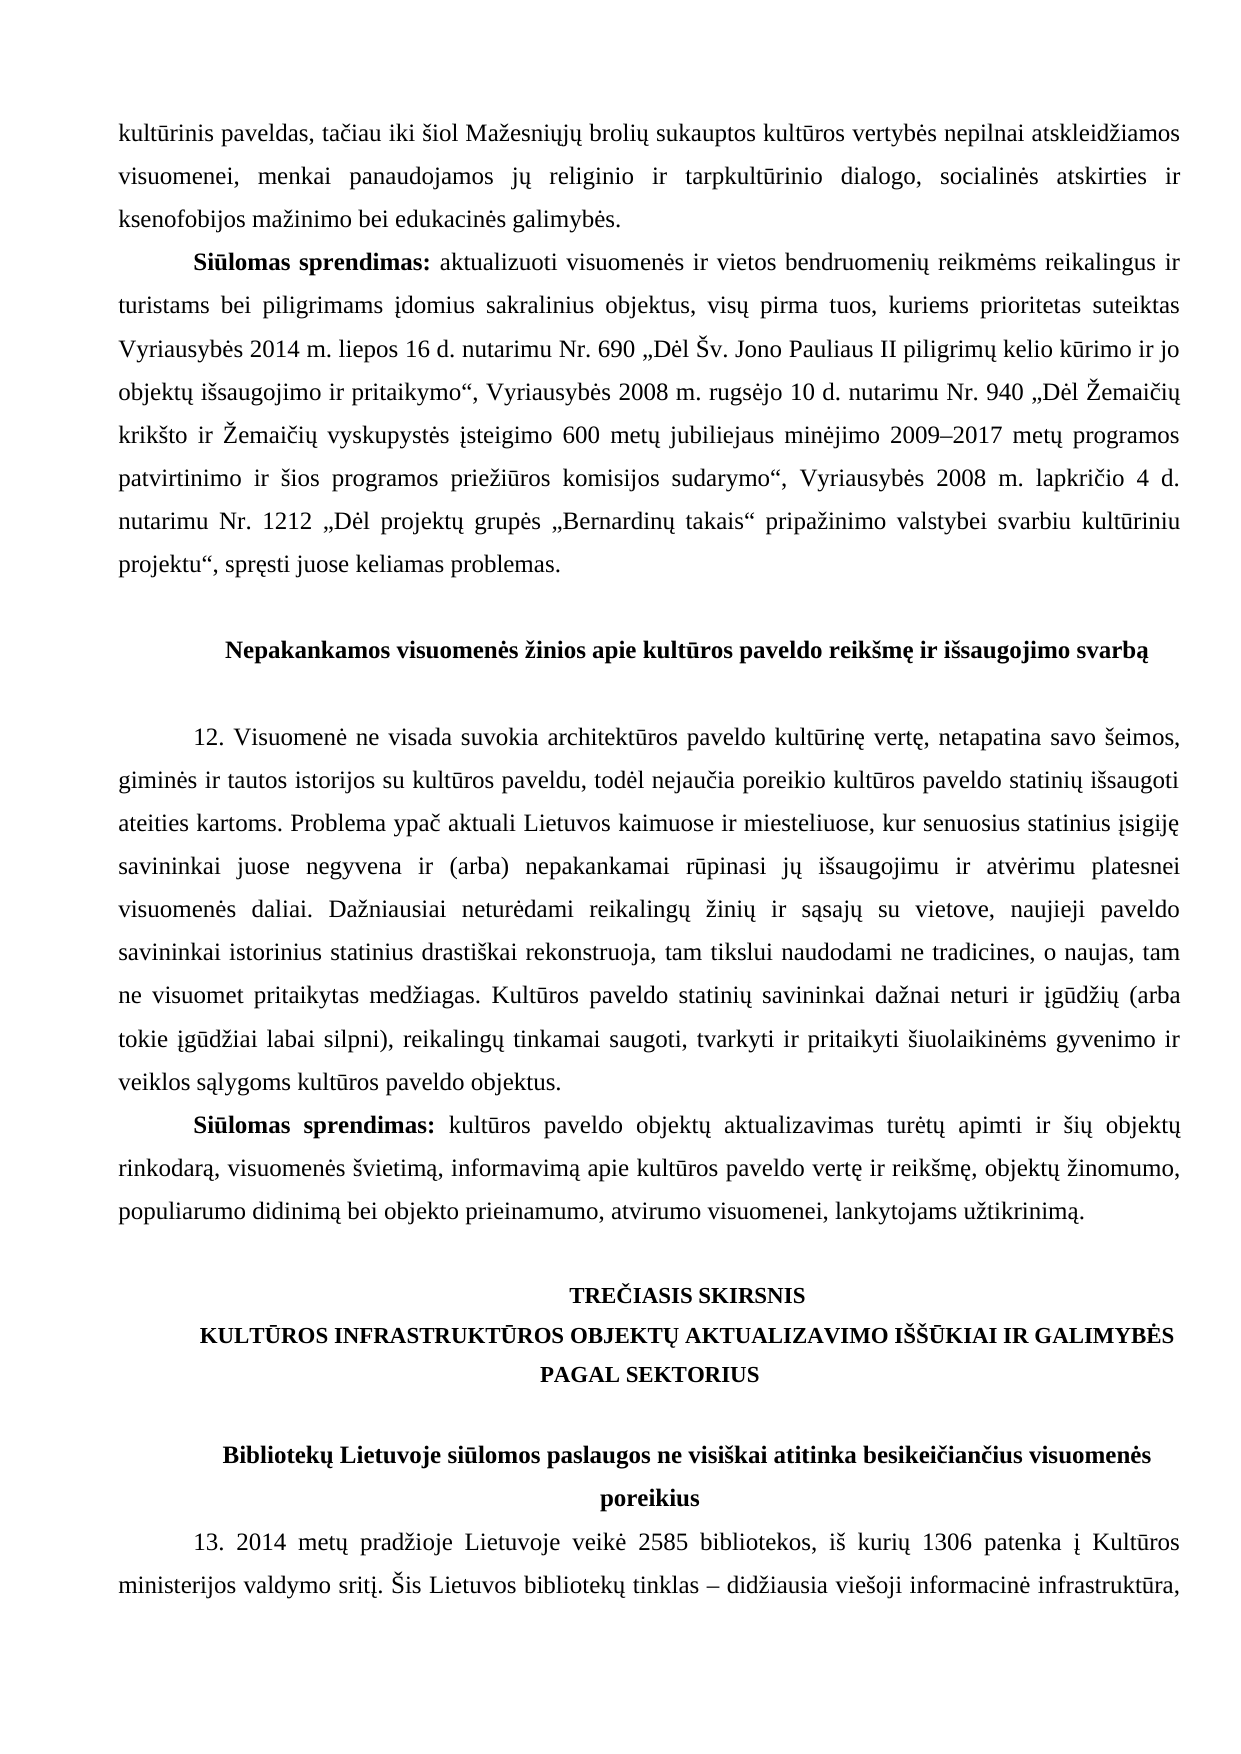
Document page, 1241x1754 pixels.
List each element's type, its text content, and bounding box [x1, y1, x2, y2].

text Bibliotekų Lietuvoje siūlomos paslaugos ne visiškai atitinka besikeičiančius visuomenės poreikius [118, 1440, 1181, 1512]
text 13. 2014 metų pradžioje Lietuvoje veikė 2585 bibliotekos, iš kurių 1306 patenka į Kultūros ministerijos valdymo sritį. Šis Lietuvos bibliotekų tinklas – didžiausia viešoji informacinė infrastruktūra, [118, 1527, 1181, 1598]
text Siūlomas sprendimas: kultūros paveldo objektų aktualizavimas turėtų apimti ir šių objektų rinkodarą, visuomenės švietimą, informavimą apie kultūros paveldo vertę ir reikšmę, objektų žinomumo, populiarumo didinimą bei objekto prieinamumo, atvirumo visuomenei, lankytojams užtikrinimą. [118, 1110, 1181, 1225]
text Nepakankamos visuomenės žinios apie kultūros paveldo reikšmę ir išsaugojimo svarbą [118, 636, 1181, 664]
text kultūrinis paveldas, tačiau iki šiol Mažesniųjų brolių sukauptos kultūros vertybės nepilnai atskleidžiamos visuomenei, menkai panaudojamos jų religinio ir tarpkultūrinio dialogo, socialinės atskirties ir ksenofobijos mažinimo bei edukacinės galimybės. [118, 118, 1181, 233]
text Siūlomas sprendimas: aktualizuoti visuomenės ir vietos bendruomenių reikmėms reikalingus ir turistams bei piligrimams įdomius sakralinius objektus, visų pirma tuos, kuriems prioritetas suteiktas Vyriausybės 2014 m. liepos 16 d. nutarimu Nr. 690 „Dėl Šv. Jono Pauliaus II piligrimų kelio kūrimo ir jo objektų išsaugojimo ir pritaikymo“, Vyriausybės 2008 m. rugsėjo 10 d. nutarimu Nr. 940 „Dėl Žemaičių krikšto ir Žemaičių vyskupystės įsteigimo 600 metų jubiliejaus minėjimo 2009–2017 metų programos patvirtinimo ir šios programos priežiūros komisijos sudarymo“, Vyriausybės 2008 m. lapkričio 4 d. nutarimu Nr. 1212 „Dėl projektų grupės „Bernardinų takais“ pripažinimo valstybei svarbiu kultūriniu projektu“, spręsti juose keliamas problemas. [118, 247, 1181, 578]
text 12. Visuomenė ne visada suvokia architektūros paveldo kultūrinę vertę, netapatina savo šeimos, giminės ir tautos istorijos su kultūros paveldu, todėl nejaučia poreikio kultūros paveldo statinių išsaugoti ateities kartoms. Problema ypač aktuali Lietuvos kaimuose ir miesteliuose, kur senuosius statinius įsigiję savininkai juose negyvena ir (arba) nepakankamai rūpinasi jų išsaugojimu ir atvėrimu platesnei visuomenės daliai. Dažniausiai neturėdami reikalingų žinių ir sąsajų su vietove, naujieji paveldo savininkai istorinius statinius drastiškai rekonstruoja, tam tikslui naudodami ne tradicines, o naujas, tam ne visuomet pritaikytas medžiagas. Kultūros paveldo statinių savininkai dažnai neturi ir įgūdžių (arba tokie įgūdžiai labai silpni), reikalingų tinkamai saugoti, tvarkyti ir pritaikyti šiuolaikinėms gyvenimo ir veiklos sąlygoms kultūros paveldo objektus. [118, 722, 1181, 1096]
text KULTŪROS INFRASTRUKTŪROS OBJEKTŲ AKTUALIZAVIMO IŠŠŪKIAI IR GALIMYBĖS PAGAL SEKTORIUS [118, 1322, 1181, 1388]
text TREČIASIS SKIRSNIS [118, 1282, 1181, 1309]
